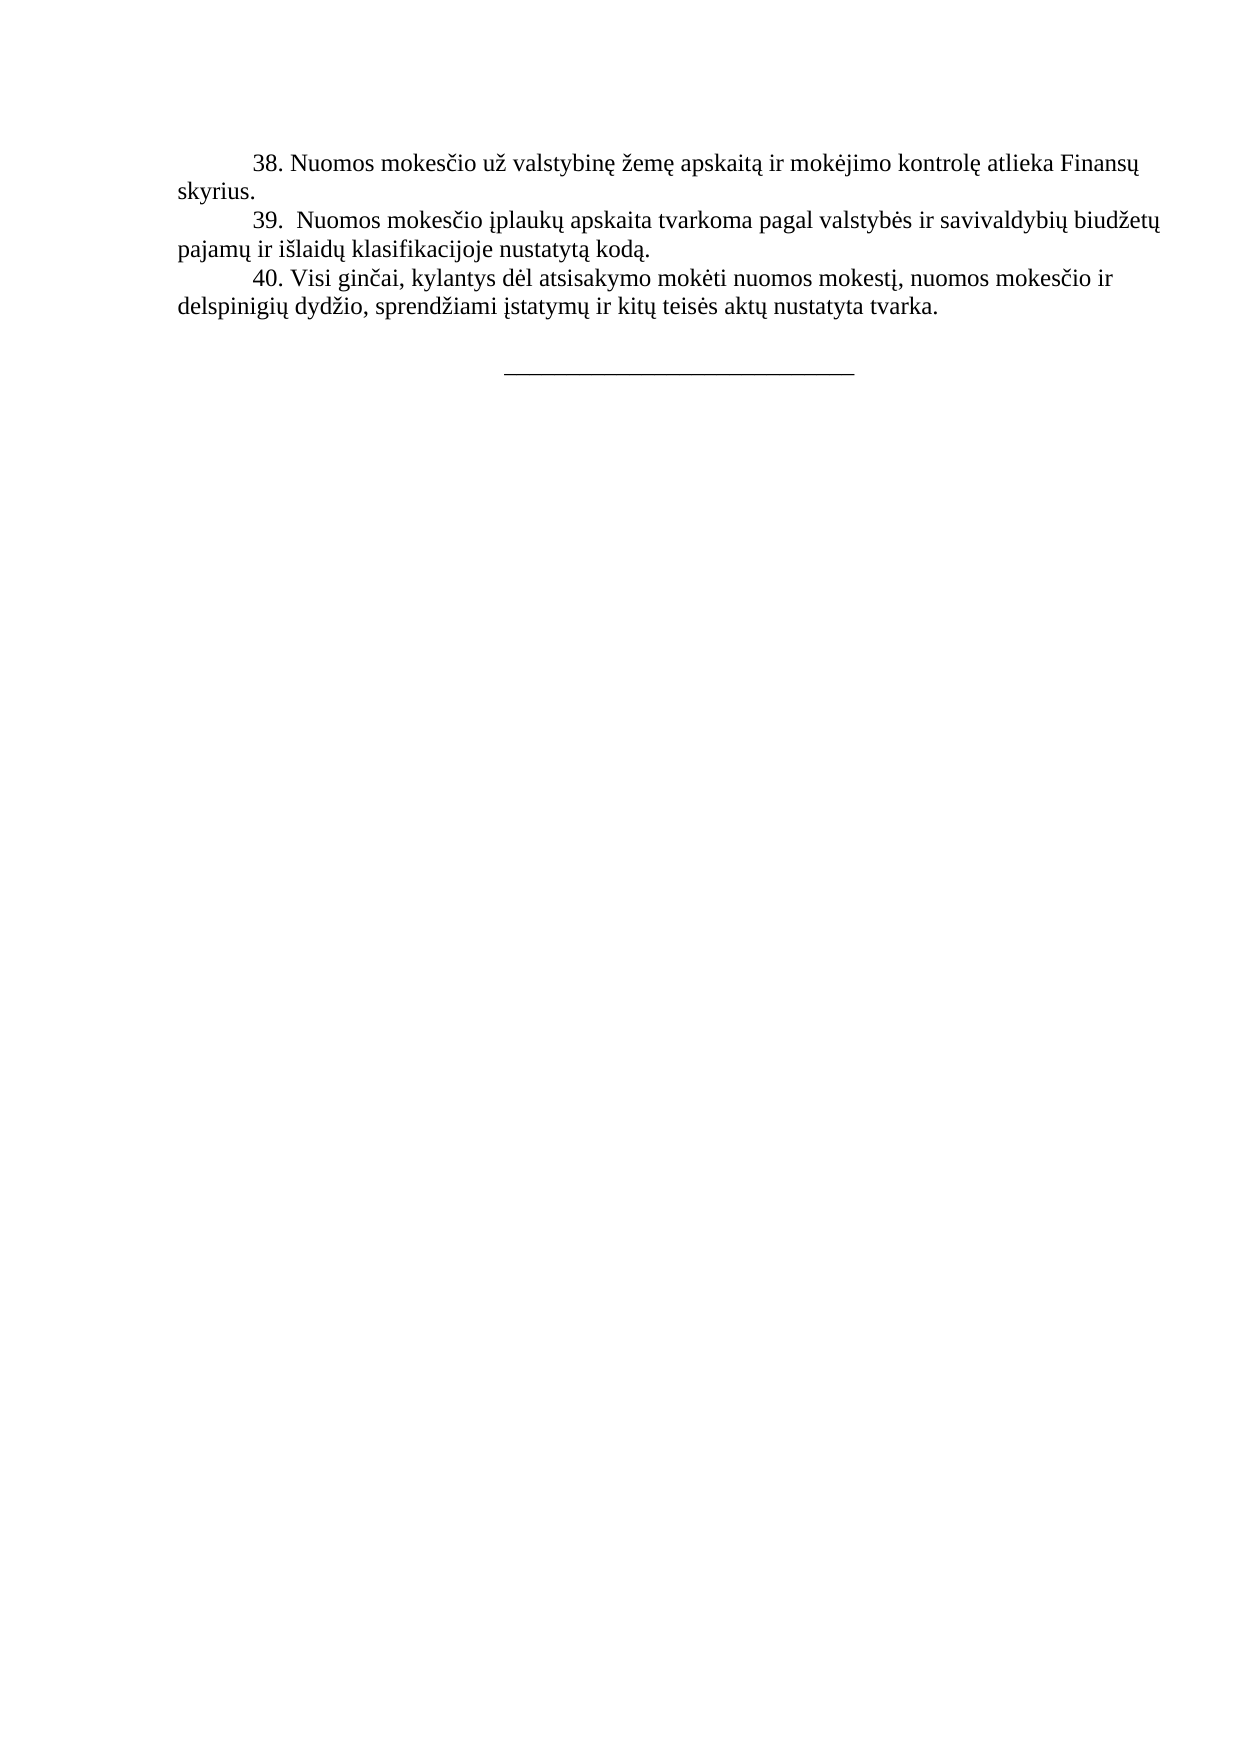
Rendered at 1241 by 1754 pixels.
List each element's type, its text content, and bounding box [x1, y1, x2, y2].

text 39. Nuomos mokesčio įplaukų apskaita tvarkoma pagal valstybės ir savivaldybių biudžetų pajamų ir išlaidų klasifikacijoje nustatytą kodą. [177, 205, 1181, 263]
text 38. Nuomos mokesčio už valstybinę žemę apskaitą ir mokėjimo kontrolę atlieka Finansų skyrius. [177, 148, 1181, 205]
text ____________________________ [177, 349, 1181, 378]
text 40. Visi ginčai, kylantys dėl atsisakymo mokėti nuomos mokestį, nuomos mokesčio ir delspinigių dydžio, sprendžiami įstatymų ir kitų teisės aktų nustatyta tvarka. [177, 263, 1181, 320]
